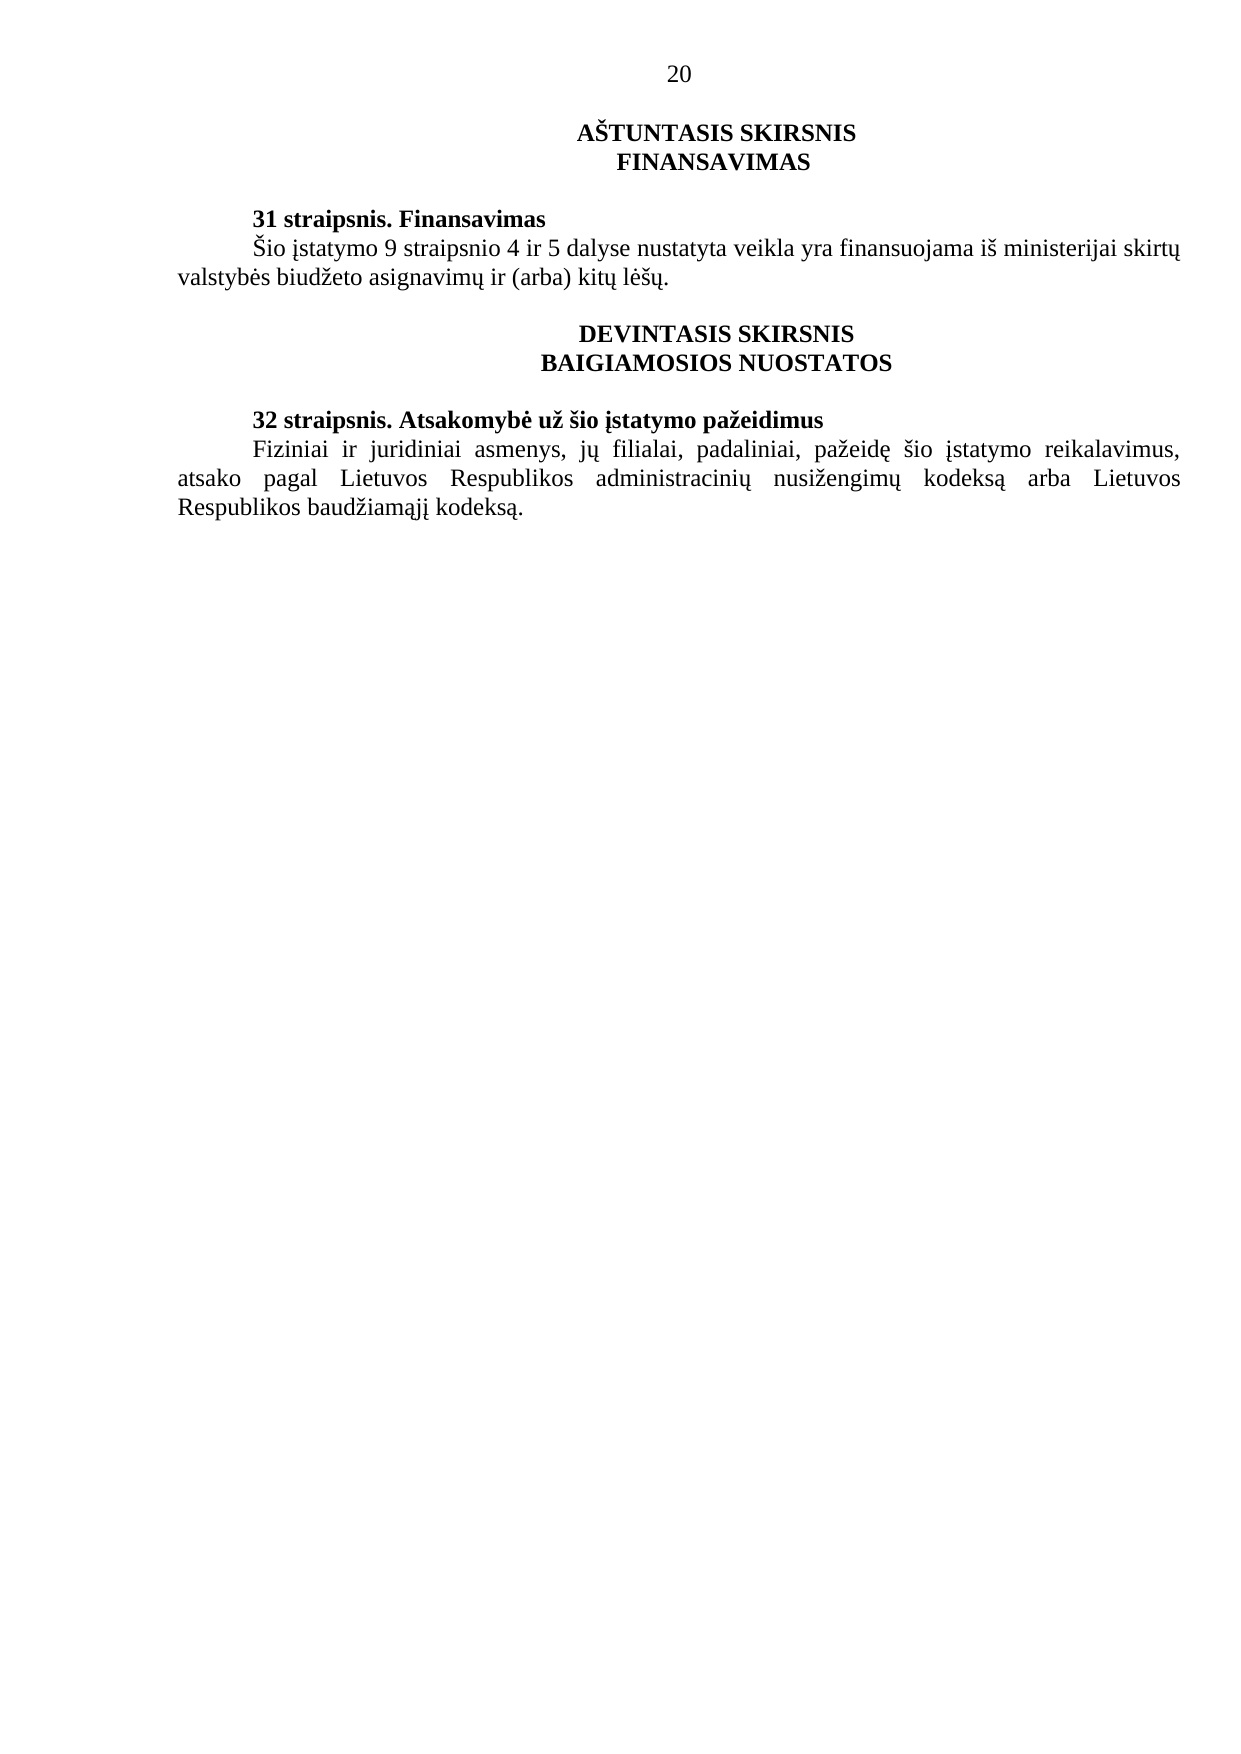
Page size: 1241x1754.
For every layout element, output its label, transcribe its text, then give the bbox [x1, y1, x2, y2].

text Fiziniai ir juridiniai asmenys, jų filialai, padaliniai, pažeidę šio įstatymo reikalavimus, atsako pagal Lietuvos Respublikos administracinių nusižengimų kodeksą arba Lietuvos Respublikos baudžiamąjį kodeksą. [177, 434, 1181, 521]
text AŠTUNTASIS SKIRSNIS [177, 118, 1181, 147]
text FINANSAVIMAS [177, 147, 1181, 176]
text 31 straipsnis. Finansavimas [177, 204, 1181, 233]
text DEVINTASIS SKIRSNIS [177, 319, 1181, 348]
text BAIGIAMOSIOS NUOSTATOS [177, 348, 1181, 377]
text Šio įstatymo 9 straipsnio 4 ir 5 dalyse nustatyta veikla yra finansuojama iš ministerijai skirtų valstybės biudžeto asignavimų ir (arba) kitų lėšų. [177, 233, 1181, 291]
text 32 straipsnis. Atsakomybė už šio įstatymo pažeidimus [177, 406, 1181, 434]
